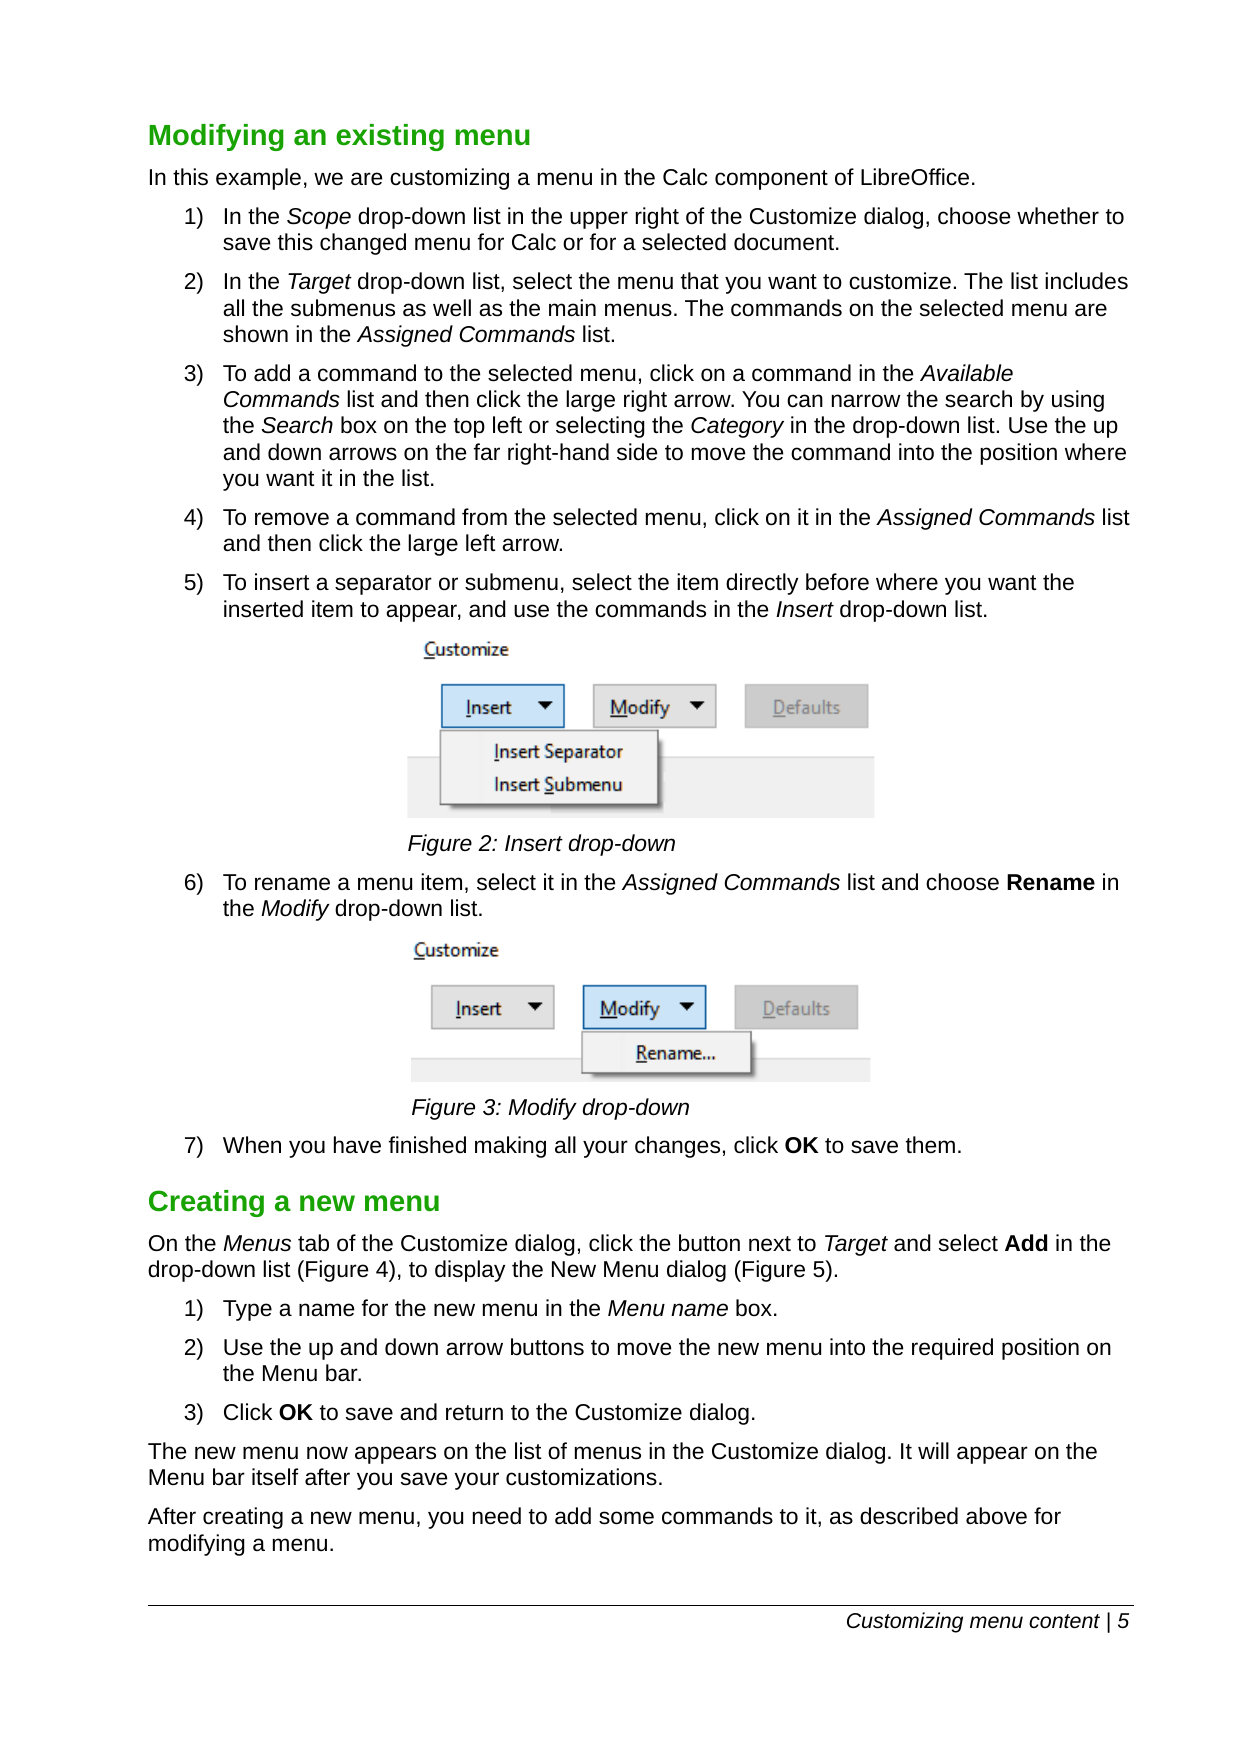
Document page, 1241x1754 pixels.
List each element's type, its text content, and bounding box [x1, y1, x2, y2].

list In the Target drop-down list, select the menu that you want to customize. The list includes all the submenus as well as the main menus. The commands on the selected menu are shown in the Assigned Commands list. [204, 268, 1134, 347]
text The new menu now appears on the list of menus in the Customize dialog. It will appear on the Menu bar itself after you save your customizations. [148, 1438, 1134, 1491]
text Figure 2: Insert drop-down [407, 830, 874, 856]
list To add a command to the selected menu, click on a command in the Available Commands list and then click the large right arrow. You can narrow the search by using the Search box on the top left or selecting the Category in the drop-down list. Use the up and down arrows on the far right-hand side to move the command into the position where you want it in the list. [204, 360, 1134, 492]
list Click OK to save and return to the Customize dialog. [204, 1399, 1134, 1426]
list Type a name for the new menu in the Menu name box. [204, 1295, 1134, 1321]
text After creating a new menu, you need to add some commands to it, as described above for modifying a menu. [148, 1503, 1134, 1556]
list In this example, we are customizing a menu in the Calc component of LibreOffice. [148, 164, 1134, 191]
picture [407, 634, 875, 818]
list To insert a separator or submenu, select the item directly before where you want the inserted item to appear, and use the commands in the Insert drop-down list. [204, 569, 1134, 622]
list Use the up and down arrow buttons to move the new menu into the required position on the Menu bar. [204, 1334, 1134, 1387]
picture [411, 934, 871, 1082]
text Figure 3: Modify drop-down [411, 1094, 871, 1120]
list To rename a menu item, select it in the Assigned Commands list and choose Rename in the Modify drop-down list. [204, 869, 1134, 922]
subtitle Creating a new menu [148, 1184, 1134, 1217]
list In the Scope drop-down list in the upper right of the Customize dialog, choose whether to save this changed menu for Calc or for a selected document. [204, 203, 1134, 256]
subtitle Modifying an existing menu [148, 118, 1134, 152]
list When you have finished making all your changes, click OK to save them. [204, 1132, 1134, 1159]
list To remove a command from the selected menu, click on it in the Assigned Commands list and then click the large left arrow. [204, 504, 1134, 557]
text On the Menus tab of the Customize dialog, click the button next to Target and select Add in the drop-down list (Figure 4), to display the New Menu dialog (Figure 5). [148, 1230, 1134, 1283]
